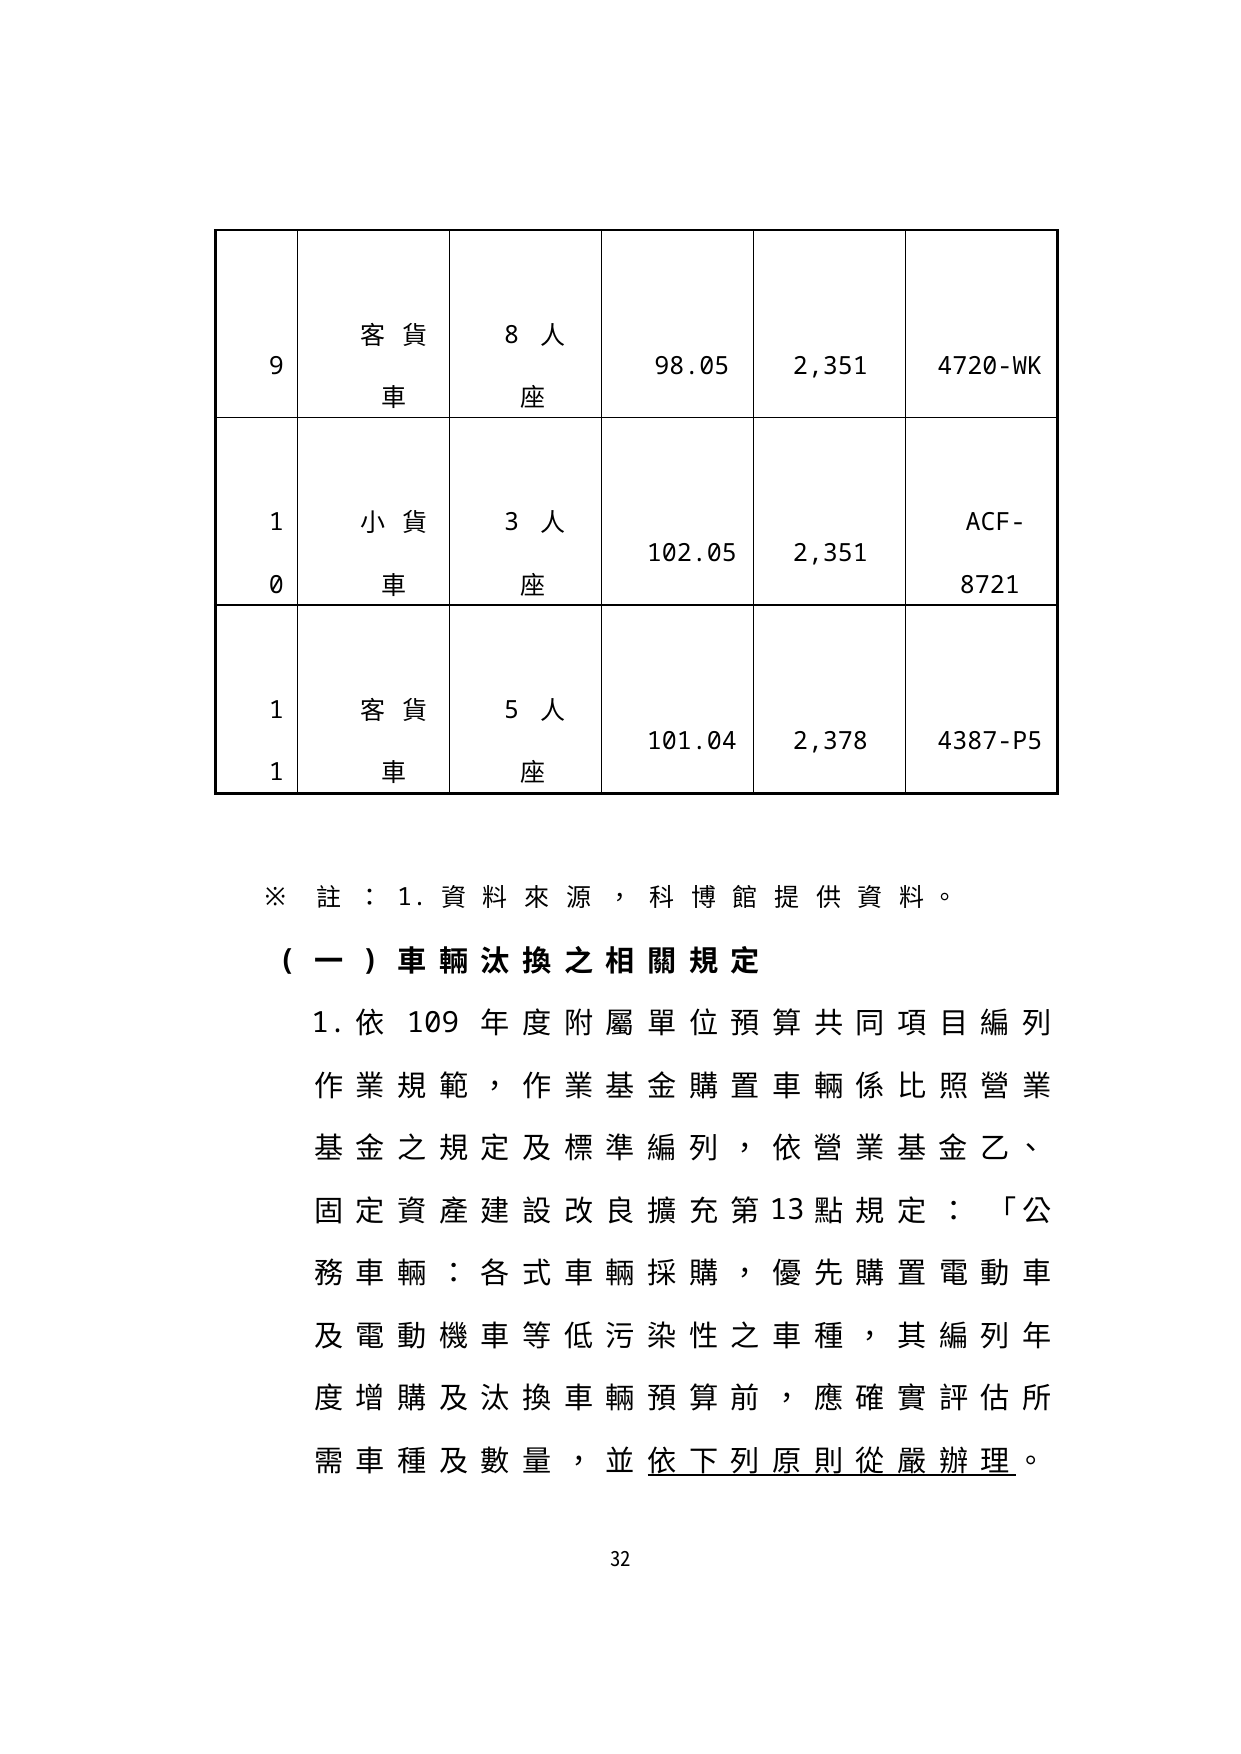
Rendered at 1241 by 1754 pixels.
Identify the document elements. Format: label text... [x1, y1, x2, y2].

table_cell 3人座 [450, 418, 601, 604]
text (一)車輛汰換之相關規定 [242, 917, 1058, 979]
table_cell 客貨車 [298, 606, 449, 792]
table_cell 10 [217, 418, 297, 604]
table_cell 101.04 [602, 606, 753, 792]
table_cell 4387-P5 [906, 606, 1056, 792]
table_cell 2,378 [754, 606, 905, 792]
table_cell 小貨車 [298, 418, 449, 604]
table_cell 98.05 [602, 231, 753, 417]
text 1.依109年度附屬單位預算共同項目編列作業規範，作業基金購置車輛係比照營業基金之規定及標準編列，依營業基金乙、固定資產建設改良擴充第13點規定：「公務車輛：各式車輛採購，優先購置電動車及電動機車等低污染性之車種，其編列年度增購及汰換車輛預算前，應確實評估所需車種及數量，並依下列原則從嚴辦理。 [271, 979, 1058, 1479]
table_cell 5人座 [450, 606, 601, 792]
table_cell 102.05 [602, 418, 753, 604]
table_cell 客貨車 [298, 231, 449, 417]
table_cell 8人座 [450, 231, 601, 417]
table_cell 2,351 [754, 231, 905, 417]
table_cell 9 [217, 231, 297, 417]
text ※註：1.資料來源，科博館提供資料。 [183, 854, 1058, 917]
table_cell 2,351 [754, 418, 905, 604]
table_cell ACF-8721 [906, 418, 1056, 604]
table_cell 4720-WK [906, 231, 1056, 417]
table_cell 11 [217, 606, 297, 792]
